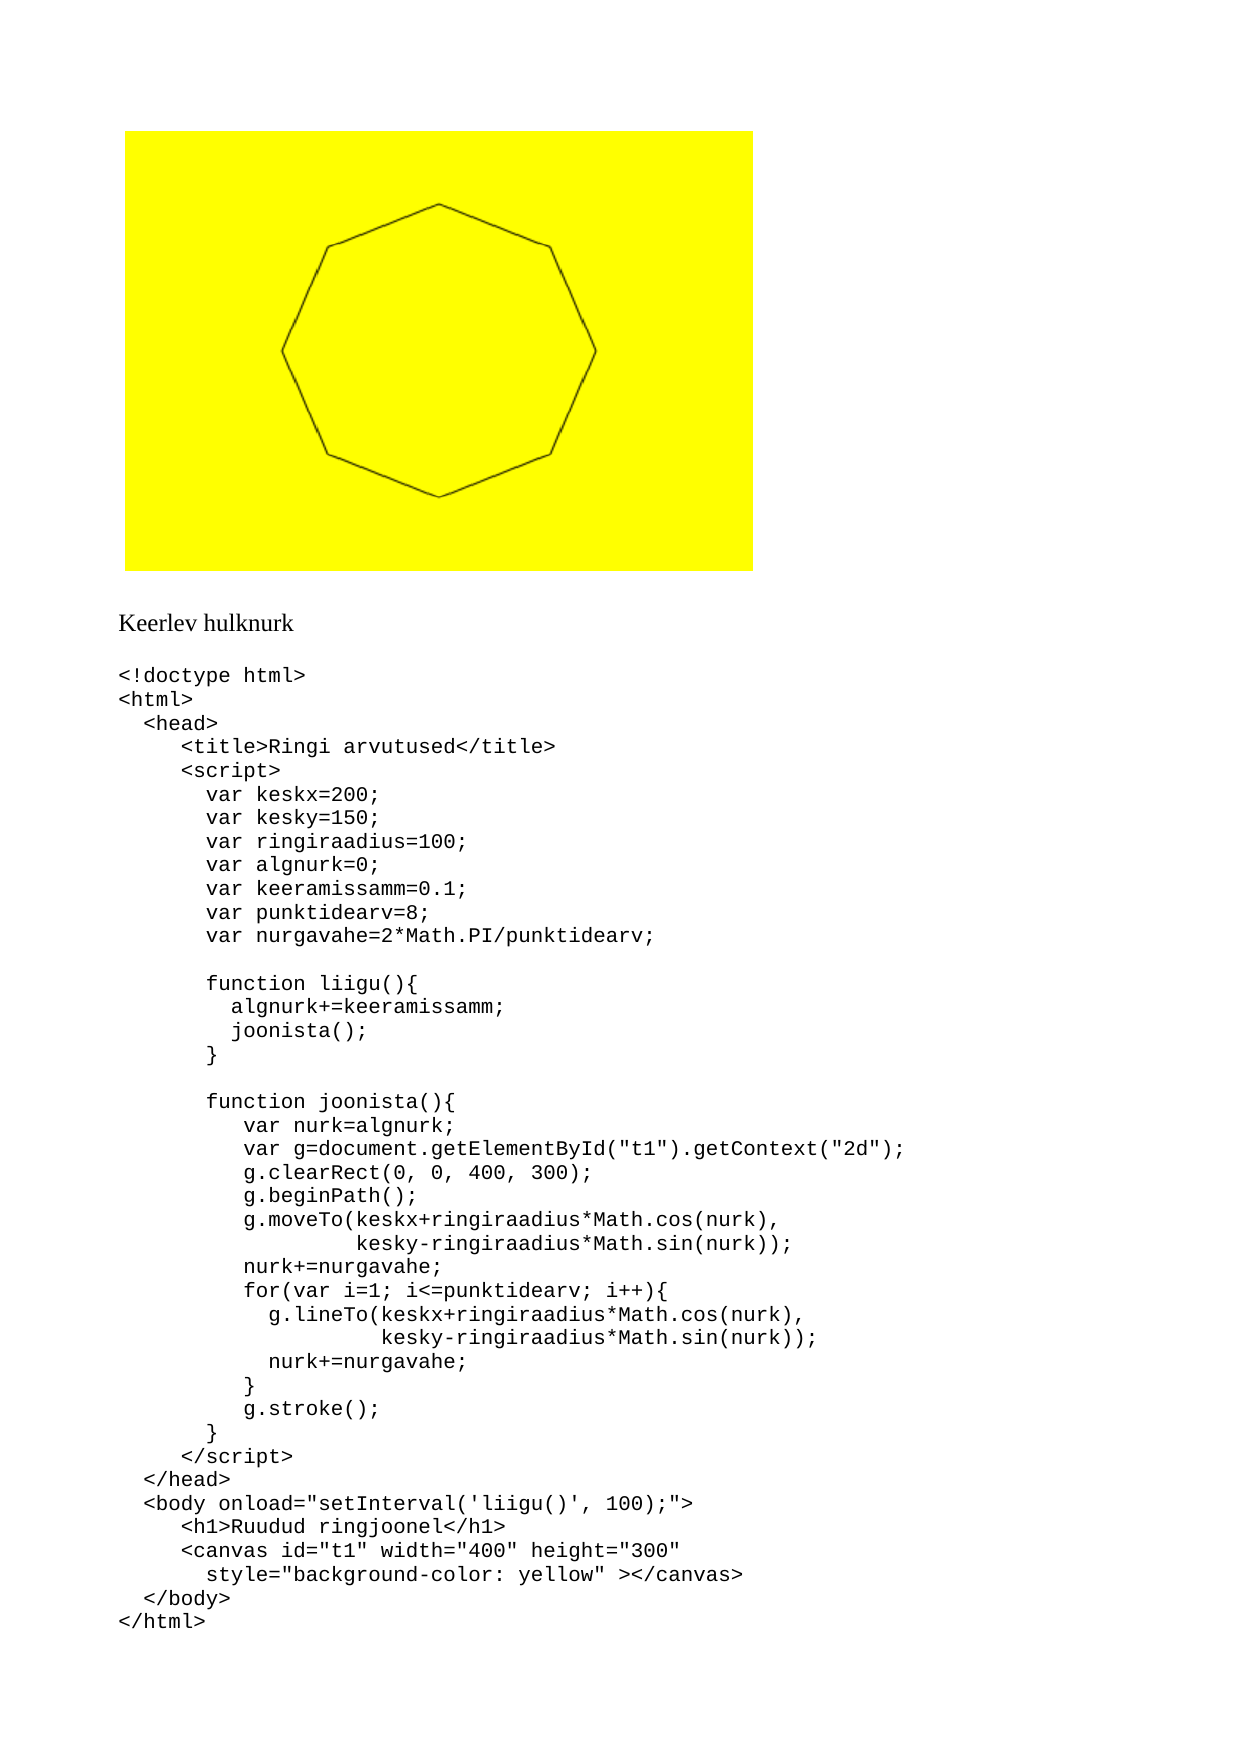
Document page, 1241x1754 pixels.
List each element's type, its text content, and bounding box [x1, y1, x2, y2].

text var algnurk=0; [118, 854, 1122, 878]
text <body onload="setInterval('liigu()', 100);"> [118, 1493, 1122, 1517]
text g.stroke(); [118, 1398, 1122, 1422]
text <head> [118, 713, 1122, 736]
text var punktidearv=8; [118, 902, 1122, 925]
text for(var i=1; i<=punktidearv; i++){ [118, 1280, 1122, 1304]
text </head> [118, 1469, 1122, 1493]
text var nurk=algnurk; [118, 1114, 1122, 1138]
text g.clearRect(0, 0, 400, 300); [118, 1162, 1122, 1186]
text } [118, 1375, 1122, 1398]
text kesky-ringiraadius*Math.sin(nurk)); [118, 1327, 1122, 1351]
text var keeramissamm=0.1; [118, 878, 1122, 902]
text kesky-ringiraadius*Math.sin(nurk)); [118, 1233, 1122, 1256]
text <script> [118, 760, 1122, 783]
text </html> [118, 1611, 1122, 1635]
text </script> [118, 1446, 1122, 1469]
text var kesky=150; [118, 807, 1122, 831]
text Keerlev hulknurk [118, 608, 1122, 637]
text function liigu(){ [118, 973, 1122, 996]
text function joonista(){ [118, 1091, 1122, 1114]
text var keskx=200; [118, 783, 1122, 807]
text nurk+=nurgavahe; [118, 1256, 1122, 1280]
text <title>Ringi arvutused</title> [118, 736, 1122, 760]
text g.beginPath(); [118, 1186, 1122, 1209]
text } [118, 1422, 1122, 1446]
text <canvas id="t1" width="400" height="300" [118, 1540, 1122, 1564]
text style="background-color: yellow" ></canvas> [118, 1564, 1122, 1587]
text <html> [118, 689, 1122, 713]
text } [118, 1044, 1122, 1067]
text <h1>Ruudud ringjoonel</h1> [118, 1517, 1122, 1540]
text var nurgavahe=2*Math.PI/punktidearv; [118, 925, 1122, 949]
text algnurk+=keeramissamm; [118, 996, 1122, 1020]
text g.moveTo(keskx+ringiraadius*Math.cos(nurk), [118, 1209, 1122, 1233]
text var g=document.getElementById("t1").getContext("2d"); [118, 1138, 1122, 1162]
text joonista(); [118, 1020, 1122, 1044]
text nurk+=nurgavahe; [118, 1351, 1122, 1375]
text var ringiraadius=100; [118, 831, 1122, 854]
text <!doctype html> [118, 665, 1122, 689]
text g.lineTo(keskx+ringiraadius*Math.cos(nurk), [118, 1304, 1122, 1327]
text </body> [118, 1587, 1122, 1611]
